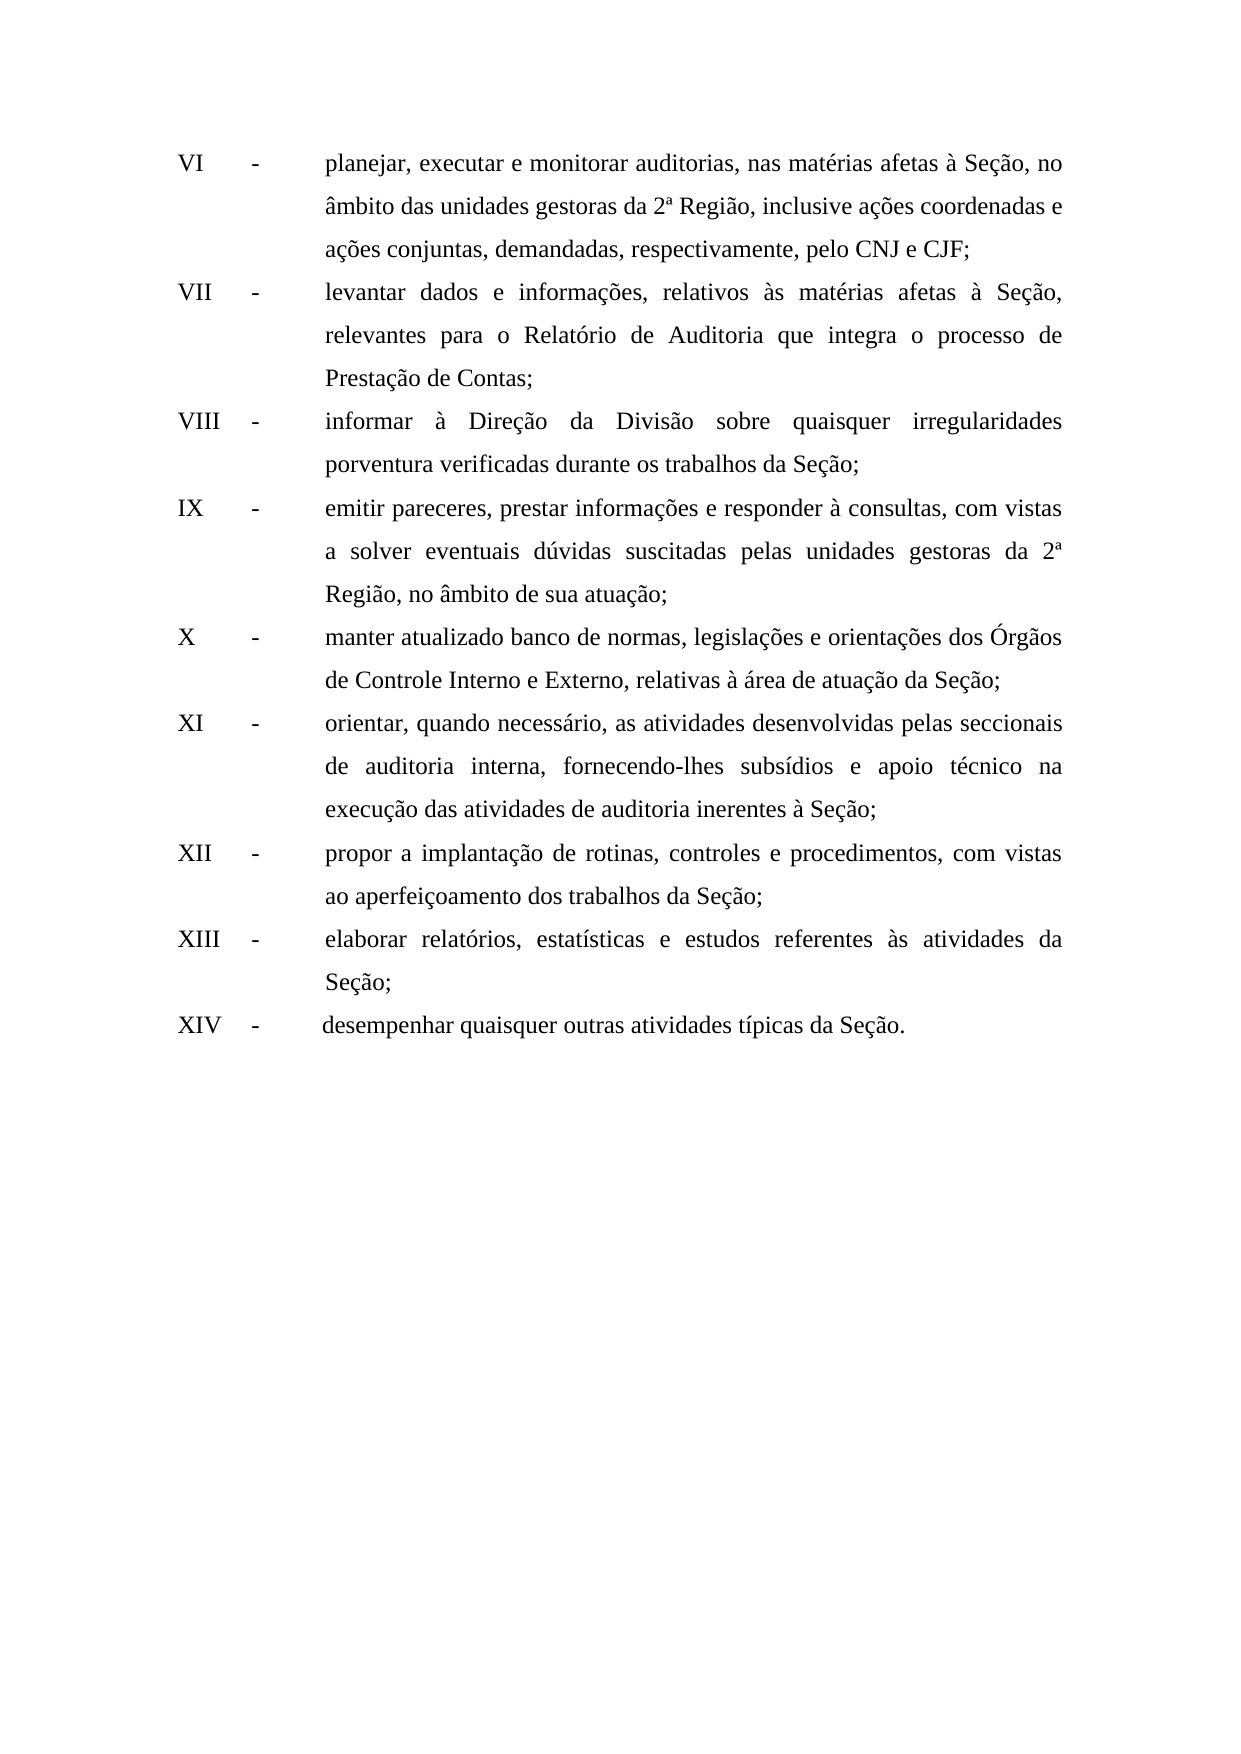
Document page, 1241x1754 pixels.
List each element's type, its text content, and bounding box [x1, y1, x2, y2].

text X - manter atualizado banco de normas, legislações e orientações dos Órgãos de Controle Interno e Externo, relativas à área de atuação da Seção; [177, 622, 1063, 694]
text IX - emitir pareceres, prestar informações e responder à consultas, com vistas a solver eventuais dúvidas suscitadas pelas unidades gestoras da 2ª Região, no âmbito de sua atuação; [177, 493, 1063, 608]
text VI - planejar, executar e monitorar auditorias, nas matérias afetas à Seção, no âmbito das unidades gestoras da 2ª Região, inclusive ações coordenadas e ações conjuntas, demandadas, respectivamente, pelo CNJ e CJF; [177, 148, 1063, 263]
text XII - propor a implantação de rotinas, controles e procedimentos, com vistas ao aperfeiçoamento dos trabalhos da Seção; [177, 838, 1063, 909]
text XI - orientar, quando necessário, as atividades desenvolvidas pelas seccionais de auditoria interna, fornecendo-lhes subsídios e apoio técnico na execução das atividades de auditoria inerentes à Seção; [177, 708, 1063, 823]
text VIII - informar à Direção da Divisão sobre quaisquer irregularidades porventura verificadas durante os trabalhos da Seção; [177, 406, 1063, 478]
text XIV - desempenhar quaisquer outras atividades típicas da Seção. [177, 1010, 1063, 1039]
text VII - levantar dados e informações, relativos às matérias afetas à Seção, relevantes para o Relatório de Auditoria que integra o processo de Prestação de Contas; [177, 277, 1063, 392]
text XIII - elaborar relatórios, estatísticas e estudos referentes às atividades da Seção; [177, 924, 1063, 996]
